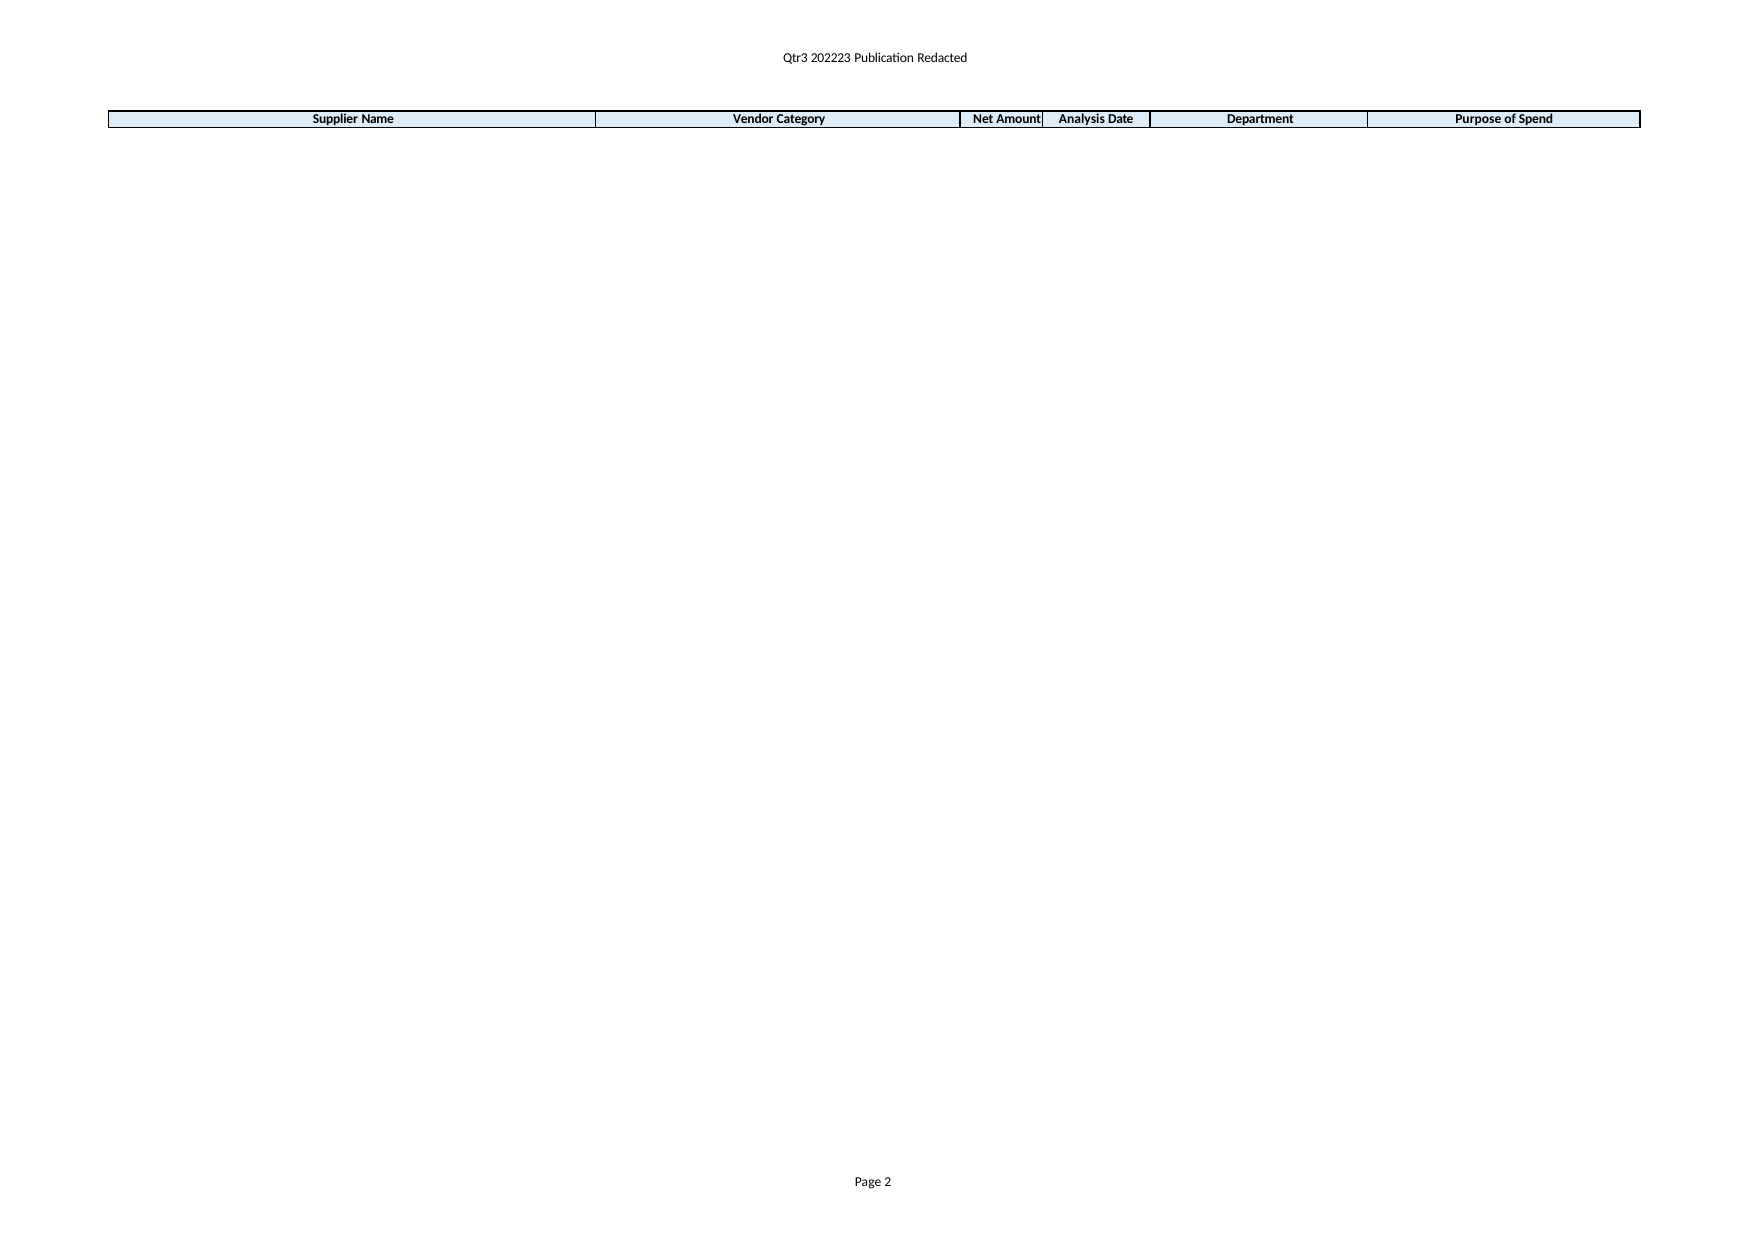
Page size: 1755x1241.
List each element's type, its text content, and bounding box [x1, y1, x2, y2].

table_header Supplier Name [109, 112, 595, 127]
table_header Analysis Date [1043, 112, 1149, 127]
table_header Vendor Category [596, 112, 959, 127]
table_header Purpose of Spend [1368, 112, 1639, 127]
table_header Net Amount [961, 112, 1042, 127]
table_header Department [1151, 112, 1367, 127]
